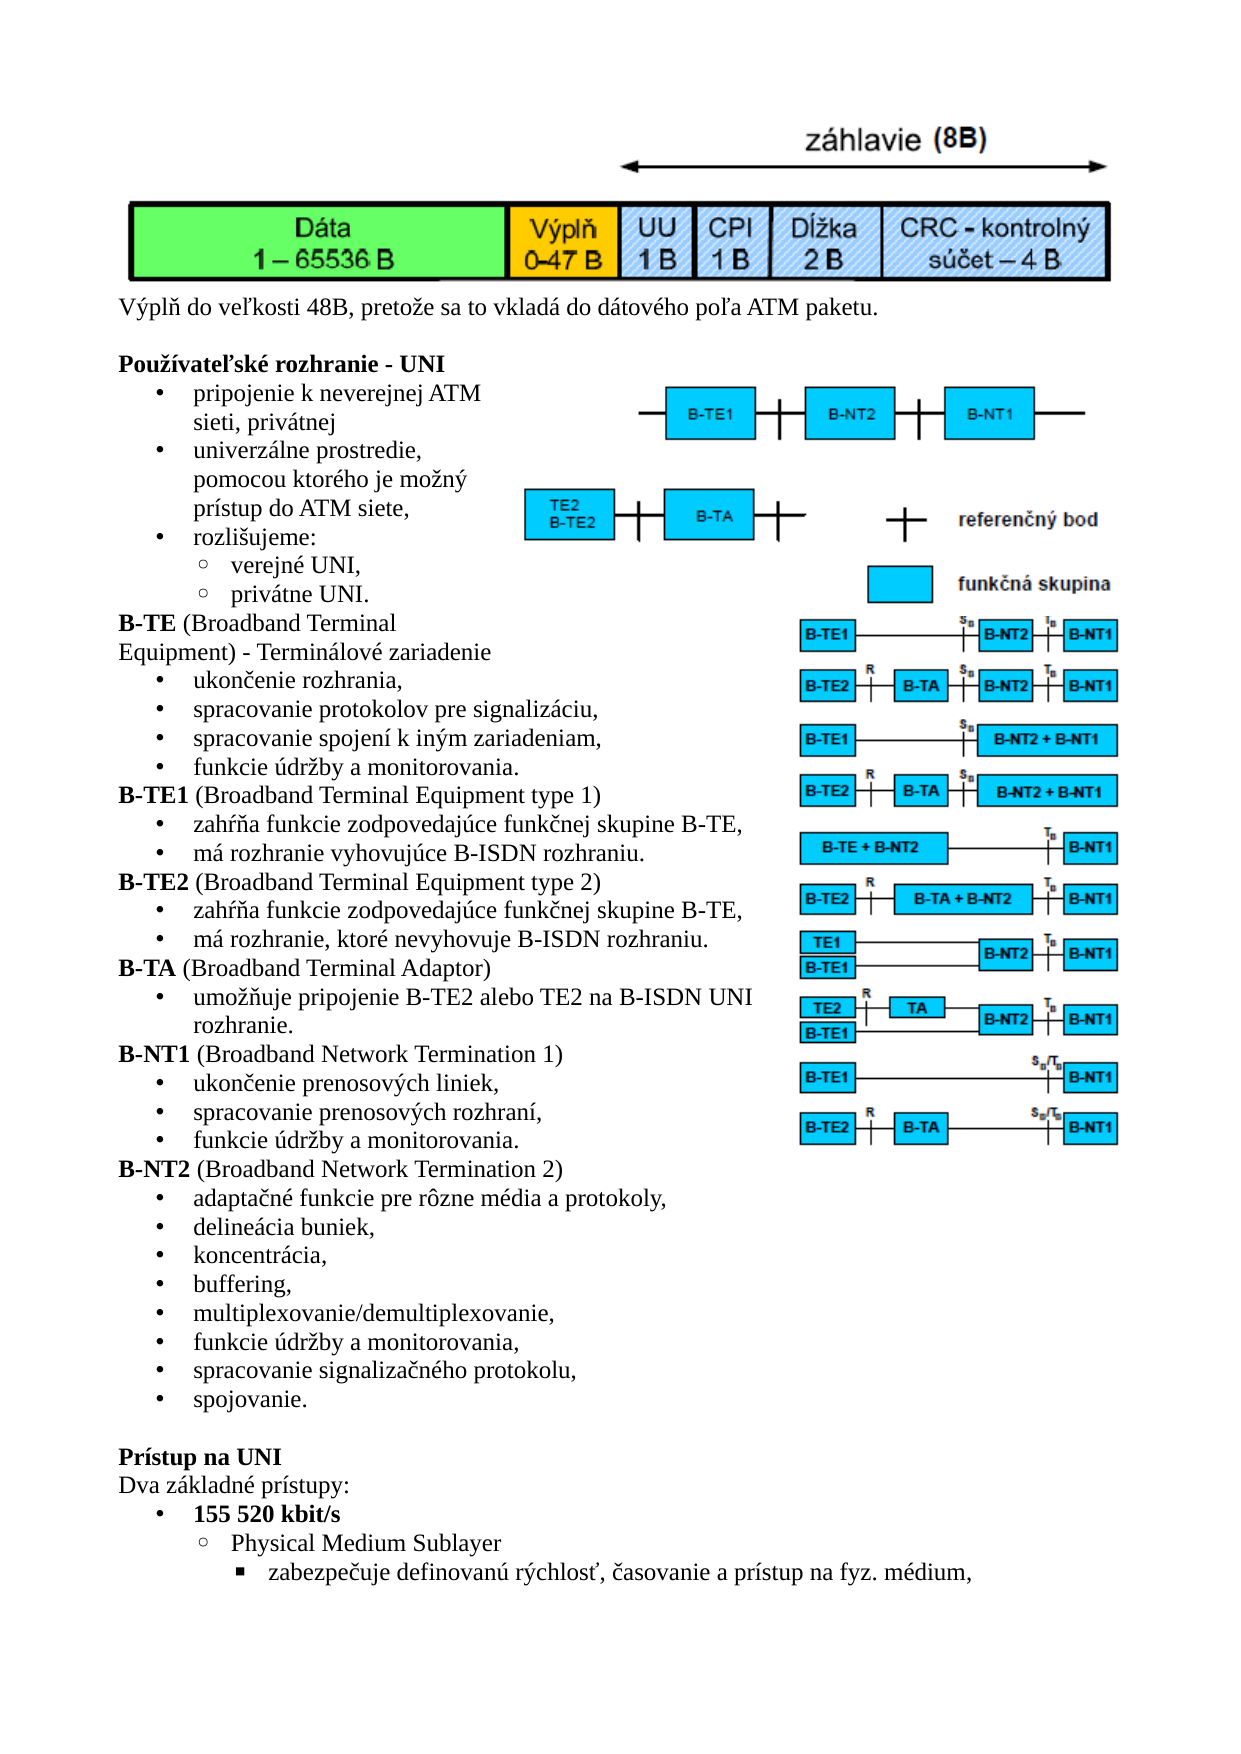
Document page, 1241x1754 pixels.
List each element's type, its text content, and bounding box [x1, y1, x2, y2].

text B-TE2 (Broadband Terminal Equipment type 2) [118, 867, 789, 896]
list má rozhranie vyhovujúce B-ISDN rozhraniu. [156, 838, 789, 867]
text Výplň do veľkosti 48B, pretože sa to vkladá do dátového poľa ATM paketu. [118, 292, 1122, 321]
list delineácia buniek, [156, 1212, 1122, 1241]
list univerzálne prostredie, pomocou ktorého je možný prístup do ATM siete, [156, 436, 512, 522]
text B-TA (Broadband Terminal Adaptor) [118, 953, 789, 982]
list koncentrácia, [156, 1241, 1122, 1269]
list privátne UNI. [193, 579, 512, 608]
list buffering, [156, 1269, 1122, 1298]
list multiplexovanie/demultiplexovanie, [156, 1298, 1122, 1327]
list spojovanie. [156, 1384, 1122, 1413]
list ukončenie rozhrania, [156, 666, 789, 694]
list spracovanie prenosových rozhraní, [156, 1097, 789, 1126]
text Dva základné prístupy: [118, 1471, 1122, 1499]
list spracovanie spojení k iným zariadeniam, [156, 723, 789, 752]
list funkcie údržby a monitorovania, [156, 1327, 1122, 1356]
list zabezpečuje definovanú rýchlosť, časovanie a prístup na fyz. médium, [231, 1557, 1122, 1586]
text B-NT1 (Broadband Network Termination 1) [118, 1039, 789, 1068]
list spracovanie signalizačného protokolu, [156, 1356, 1122, 1384]
list umožňuje pripojenie B-TE2 alebo TE2 na B-ISDN UNI rozhranie. [156, 982, 789, 1039]
picture [512, 368, 1123, 1150]
text B-TE1 (Broadband Terminal Equipment type 1) [118, 781, 789, 809]
list funkcie údržby a monitorovania. [156, 752, 789, 781]
text Používateľské rozhranie - UNI [118, 349, 1122, 378]
list ukončenie prenosových liniek, [156, 1068, 789, 1097]
list 155 520 kbit/s [156, 1499, 1122, 1528]
list zahŕňa funkcie zodpovedajúce funkčnej skupine B-TE, [156, 896, 789, 924]
text Prístup na UNI [118, 1442, 1122, 1471]
text B-NT2 (Broadband Network Termination 2) [118, 1154, 1122, 1183]
list funkcie údržby a monitorovania. [156, 1126, 1122, 1154]
list Physical Medium Sublayer [193, 1528, 1122, 1557]
list adaptačné funkcie pre rôzne média a protokoly, [156, 1183, 1122, 1212]
list rozlišujeme: [156, 522, 512, 551]
text B-TE (Broadband Terminal Equipment) - Terminálové zariadenie [118, 608, 789, 666]
list spracovanie protokolov pre signalizáciu, [156, 694, 789, 723]
list zahŕňa funkcie zodpovedajúce funkčnej skupine B-TE, [156, 809, 789, 838]
list má rozhranie, ktoré nevyhovuje B-ISDN rozhraniu. [156, 924, 789, 953]
list pripojenie k neverejnej ATM sieti, privátnej [156, 378, 512, 436]
picture [118, 118, 1123, 292]
list verejné UNI, [193, 551, 512, 579]
